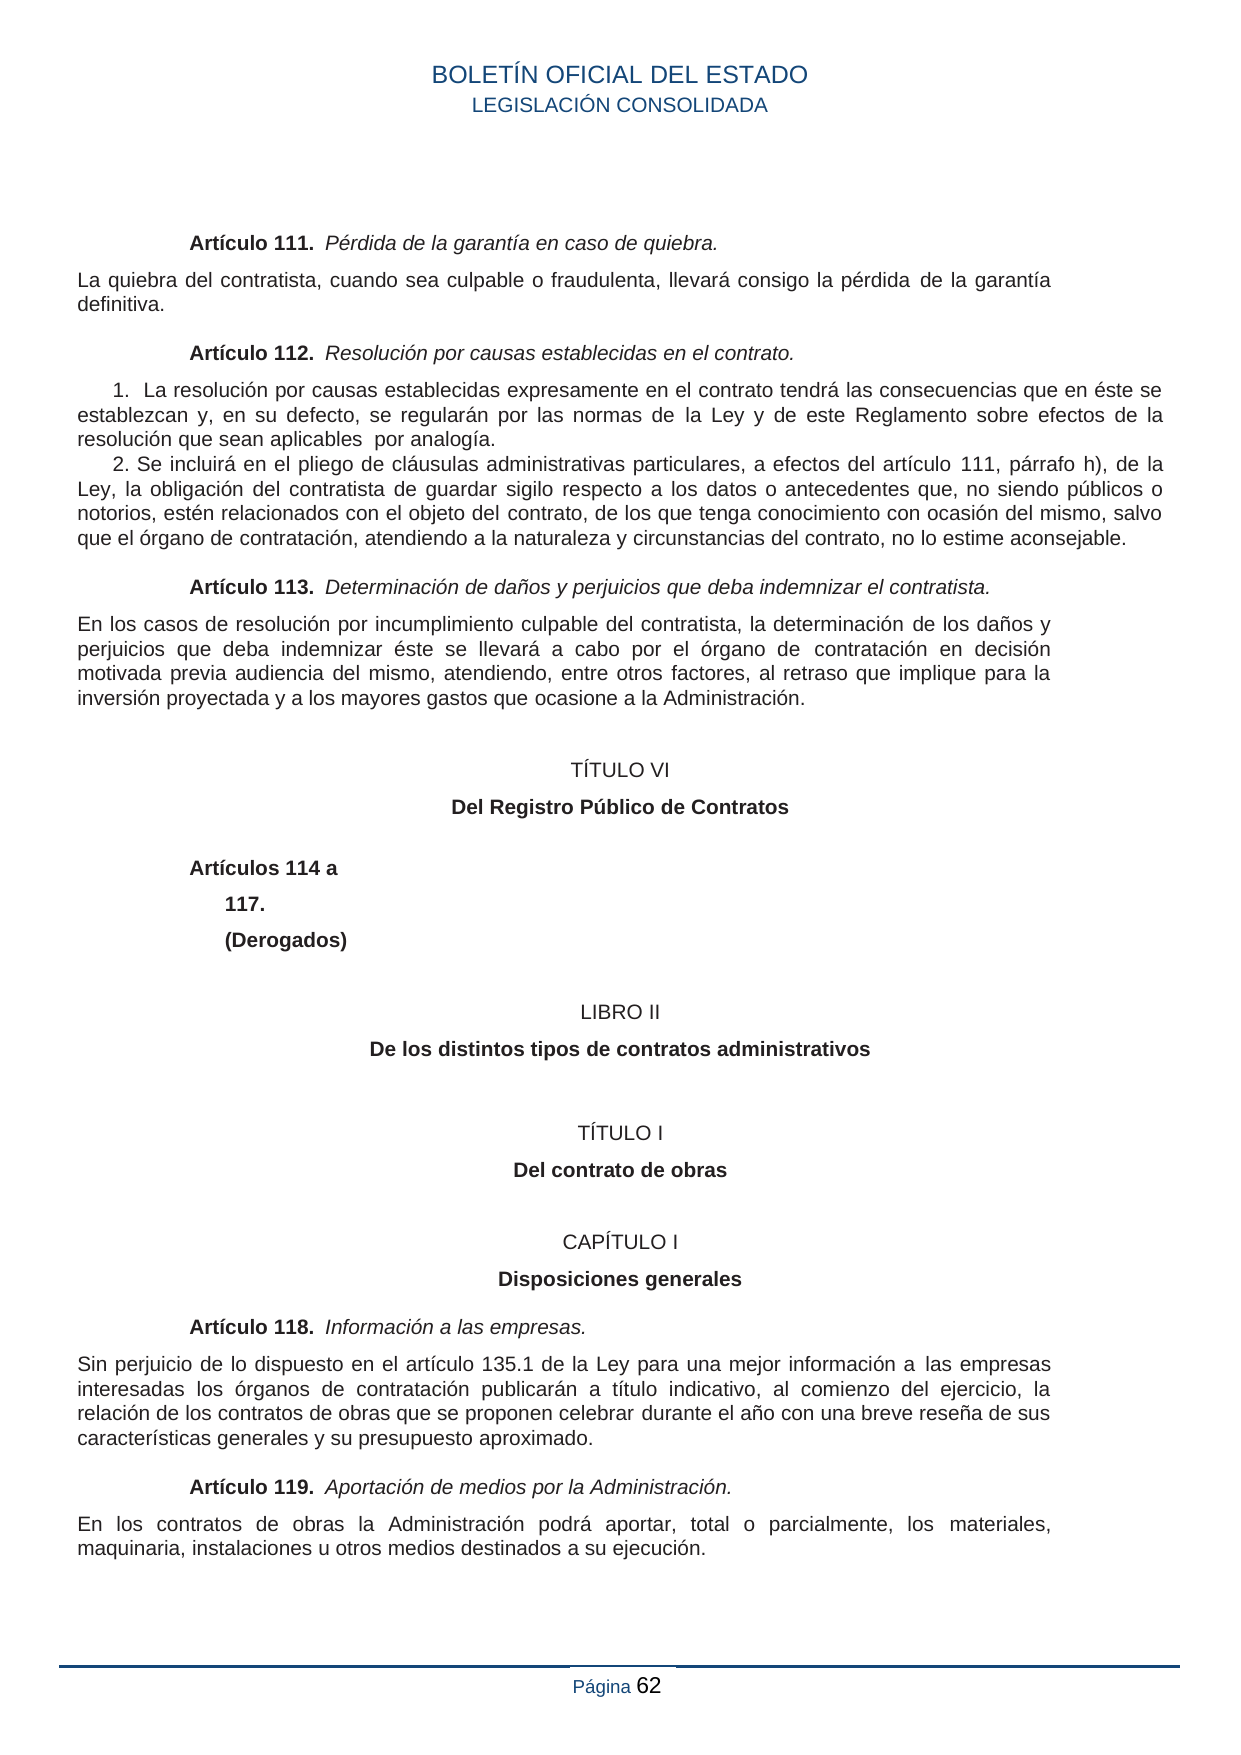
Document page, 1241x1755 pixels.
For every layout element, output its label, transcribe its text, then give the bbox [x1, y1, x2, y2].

text Artículo 118. Información a las empresas. [189, 1315, 1163, 1339]
text Artículos 114 a 117. (Derogados) [189, 855, 382, 952]
text TÍTULO VI [224, 758, 1016, 782]
text Sin perjuicio de lo dispuesto en el artículo 135.1 de la Ley para una mejor información a las empresas interesadas los órganos de contratación publicarán a título indicativo, al comienzo del ejercicio, la relación de los contratos de obras que se proponen celebrar durante el año con una breve reseña de sus características generales y su presupuesto aproximado. [77, 1352, 1051, 1450]
text CAPÍTULO I [224, 1230, 1016, 1254]
list Se incluirá en el pliego de cláusulas administrativas particulares, a efectos del artículo 111, párrafo h), de la Ley, la obligación del contratista de guardar sigilo respecto a los datos o antecedentes que, no siendo públicos o notorios, estén relacionados con el objeto del contrato, de los que tenga conocimiento con ocasión del mismo, salvo que el órgano de contratación, atendiendo a la naturaleza y circunstancias del contrato, no lo estime aconsejable. [77, 452, 1163, 550]
text La quiebra del contratista, cuando sea culpable o fraudulenta, llevará consigo la pérdida de la garantía definitiva. [77, 268, 1051, 316]
text TÍTULO I [224, 1121, 1016, 1145]
text Artículo 111. Pérdida de la garantía en caso de quiebra. [189, 231, 1163, 255]
subtitle Del contrato de obras [224, 1158, 1016, 1182]
list La resolución por causas establecidas expresamente en el contrato tendrá las consecuencias que en éste se establezcan y, en su defecto, se regularán por las normas de la Ley y de este Reglamento sobre efectos de la resolución que sean aplicables por analogía. [77, 378, 1163, 451]
subtitle Disposiciones generales [224, 1267, 1016, 1291]
text Artículo 113. Determinación de daños y perjuicios que deba indemnizar el contratista. [189, 575, 1163, 599]
text LIBRO II [224, 1000, 1016, 1024]
subtitle De los distintos tipos de contratos administrativos [224, 1037, 1016, 1061]
text Artículo 119. Aportación de medios por la Administración. [189, 1475, 1163, 1499]
subtitle Del Registro Público de Contratos [224, 795, 1016, 819]
text En los casos de resolución por incumplimiento culpable del contratista, la determinación de los daños y perjuicios que deba indemnizar éste se llevará a cabo por el órgano de contratación en decisión motivada previa audiencia del mismo, atendiendo, entre otros factores, al retraso que implique para la inversión proyectada y a los mayores gastos que ocasione a la Administración. [77, 612, 1051, 709]
text En los contratos de obras la Administración podrá aportar, total o parcialmente, los materiales, maquinaria, instalaciones u otros medios destinados a su ejecución. [77, 1512, 1051, 1560]
text Artículo 112. Resolución por causas establecidas en el contrato. [189, 341, 1163, 365]
